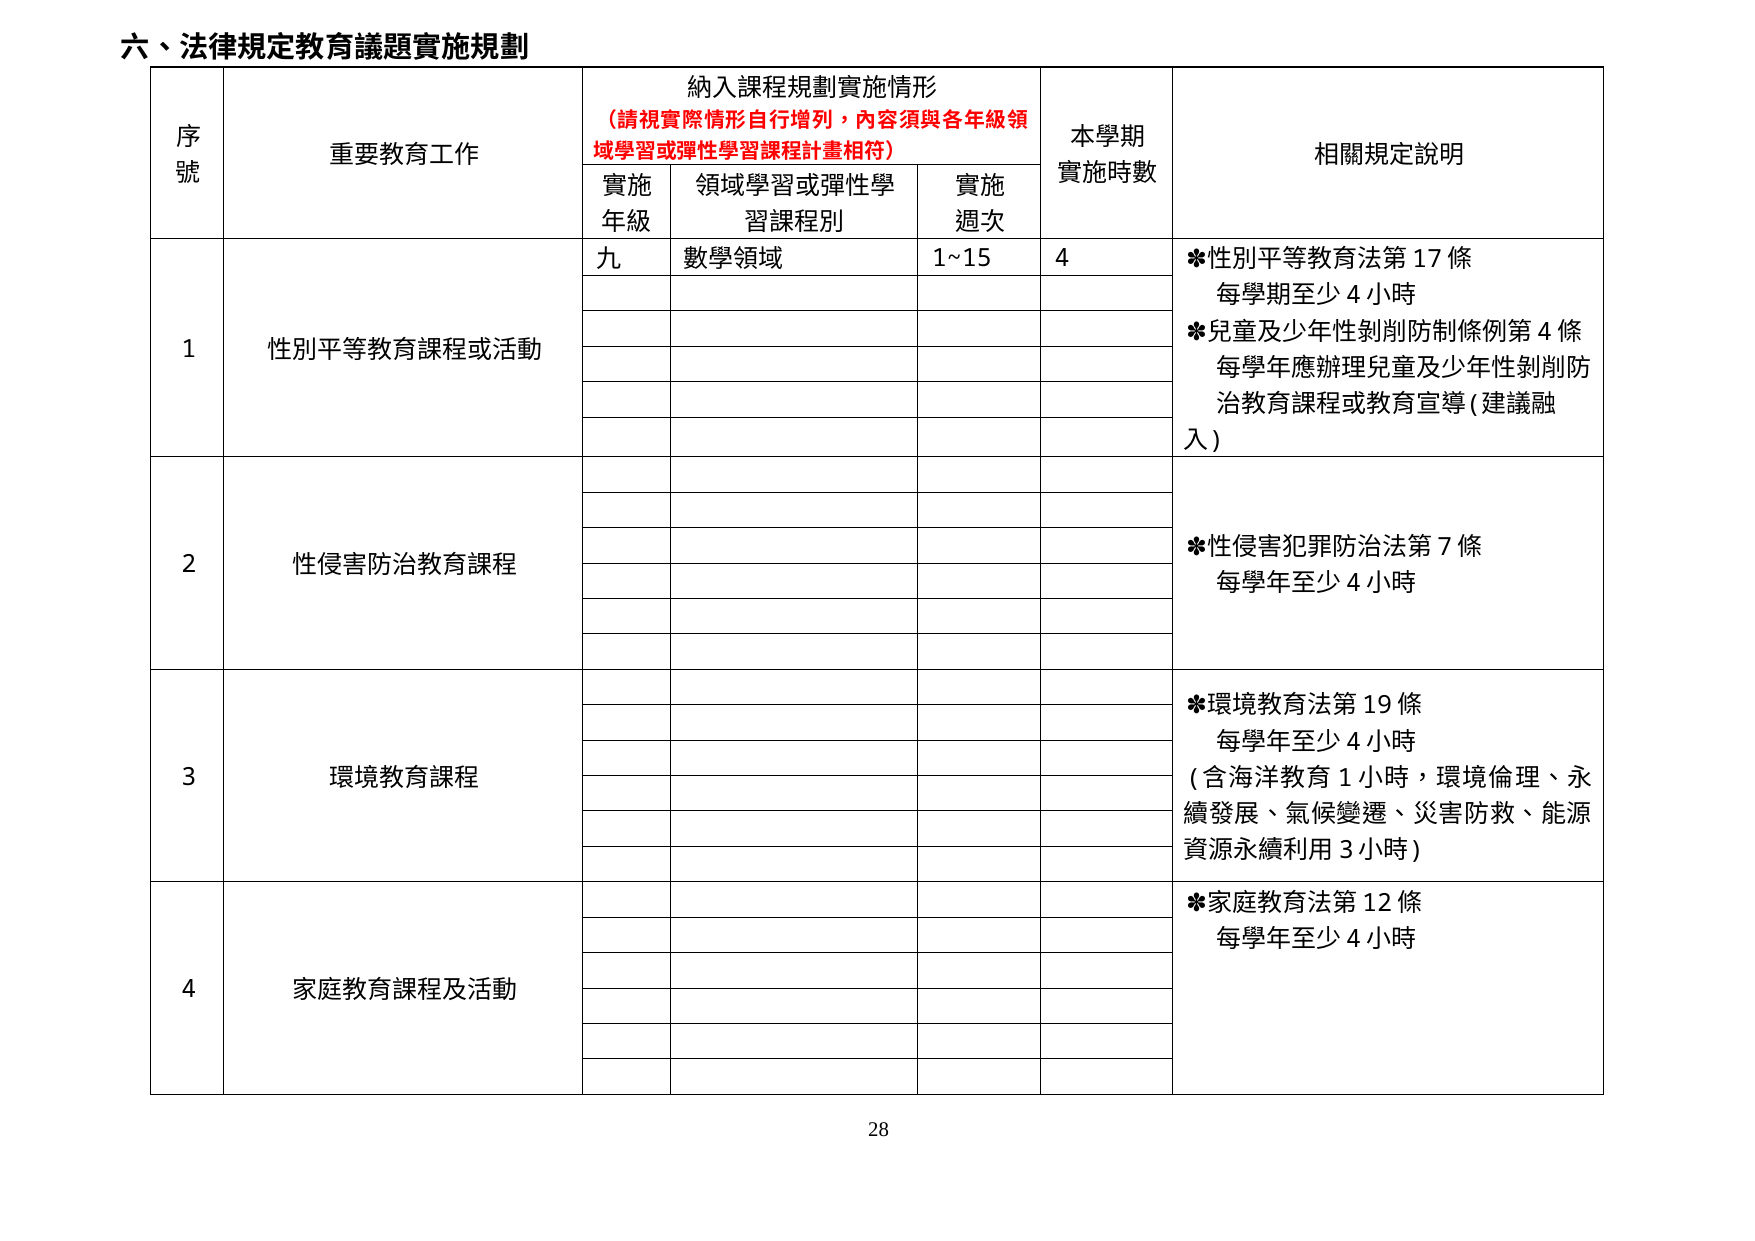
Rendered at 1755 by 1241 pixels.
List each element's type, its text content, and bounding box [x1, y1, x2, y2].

table_cell [671, 882, 917, 917]
table_cell [1041, 918, 1172, 952]
table_cell [918, 311, 1040, 346]
table_header 重要教育工作 [224, 68, 582, 238]
table_cell [918, 811, 1040, 846]
table_cell [583, 1024, 670, 1058]
text 六、法律規定教育議題實施規劃 [118, 24, 1636, 66]
table_cell [671, 705, 917, 739]
table_cell [1041, 776, 1172, 810]
table_cell [583, 564, 670, 598]
table_cell [583, 705, 670, 739]
table_cell 家庭教育課程及活動 [224, 882, 582, 1094]
table_cell [1041, 1059, 1172, 1094]
table_cell [1041, 382, 1172, 417]
table_cell [671, 382, 917, 417]
table_cell [918, 276, 1040, 310]
table_cell [583, 311, 670, 346]
table_cell [583, 1059, 670, 1094]
table_cell [671, 989, 917, 1023]
table_cell [671, 599, 917, 633]
table_cell [583, 670, 670, 704]
table_cell [918, 989, 1040, 1023]
table_cell [583, 276, 670, 310]
table_cell [918, 918, 1040, 952]
table_cell [1041, 276, 1172, 310]
table_cell [583, 418, 670, 456]
table_cell [1041, 347, 1172, 381]
table_cell [918, 882, 1040, 917]
table_cell [1041, 634, 1172, 669]
table_cell [918, 741, 1040, 775]
table_cell [583, 989, 670, 1023]
table_cell [918, 1059, 1040, 1094]
table_cell [918, 564, 1040, 598]
table_cell 九 [583, 239, 670, 275]
table_cell [671, 418, 917, 456]
table_cell [583, 382, 670, 417]
table_cell [583, 741, 670, 775]
table_cell [1041, 528, 1172, 562]
table_cell 2 [151, 457, 223, 669]
table_cell [918, 953, 1040, 987]
table_cell [1041, 705, 1172, 739]
table_cell 性別平等教育課程或活動 [224, 239, 582, 456]
table_cell 4 [151, 882, 223, 1094]
table_cell [918, 493, 1040, 527]
table_cell 環境教育課程 [224, 670, 582, 881]
table_cell [583, 811, 670, 846]
table_cell [918, 382, 1040, 417]
table_cell [671, 811, 917, 846]
table_cell [1041, 741, 1172, 775]
table_cell [671, 276, 917, 310]
table_cell [1041, 1024, 1172, 1058]
table_cell [918, 599, 1040, 633]
table_cell [671, 776, 917, 810]
table_cell [583, 347, 670, 381]
table_cell [1041, 493, 1172, 527]
table_cell [1041, 670, 1172, 704]
table_cell [918, 1024, 1040, 1058]
table_header 相關規定說明 [1173, 68, 1603, 238]
table_cell [1041, 599, 1172, 633]
table_cell [671, 493, 917, 527]
table_cell [583, 918, 670, 952]
table_cell [918, 670, 1040, 704]
table_cell 領域學習或彈性學習課程別 [671, 165, 917, 238]
table_cell [918, 528, 1040, 562]
table_cell 實施 週次 [918, 165, 1040, 238]
table_cell 性侵害防治教育課程 [224, 457, 582, 669]
table_cell [1041, 418, 1172, 456]
table_cell [671, 347, 917, 381]
table_cell [671, 847, 917, 881]
table_cell [671, 741, 917, 775]
table_cell ✽性侵害犯罪防治法第7條 每學年至少4小時 [1173, 457, 1603, 669]
table_cell 3 [151, 670, 223, 881]
table_cell 實施年級 [583, 165, 670, 238]
table_cell ✽環境教育法第19條 每學年至少4小時 (含海洋教育1小時，環境倫理、永續發展、氣候變遷、災害防救、能源資源永續利用3小時) [1173, 670, 1603, 881]
table_header 序號 [151, 68, 223, 238]
table_cell 1~15 [918, 239, 1040, 275]
table_cell [1041, 457, 1172, 492]
table_cell [671, 1024, 917, 1058]
table_cell [583, 634, 670, 669]
table_cell [918, 634, 1040, 669]
table_cell [583, 953, 670, 987]
table_cell [1041, 811, 1172, 846]
table_cell [671, 311, 917, 346]
table_cell [671, 457, 917, 492]
table_cell [671, 564, 917, 598]
table_cell 數學領域 [671, 239, 917, 275]
table_cell [1041, 989, 1172, 1023]
table_cell [1041, 564, 1172, 598]
table_cell [671, 918, 917, 952]
table_cell [1041, 882, 1172, 917]
table_header 本學期 實施時數 [1041, 68, 1172, 238]
table_cell [583, 528, 670, 562]
table_cell [583, 599, 670, 633]
table_cell [583, 457, 670, 492]
table_cell [671, 634, 917, 669]
table_header 納入課程規劃實施情形 （請視實際情形自行增列，內容須與各年級領域學習或彈性學習課程計畫相符） [583, 68, 1040, 164]
table_cell [1041, 311, 1172, 346]
table_cell [583, 493, 670, 527]
table_cell [918, 457, 1040, 492]
table_cell 4 [1041, 239, 1172, 275]
table_cell [918, 776, 1040, 810]
table_cell [671, 953, 917, 987]
table_cell [918, 418, 1040, 456]
table_cell 1 [151, 239, 223, 456]
table_cell [583, 776, 670, 810]
table_cell [583, 847, 670, 881]
table_cell ✽性別平等教育法第17條 每學期至少4小時 ✽兒童及少年性剝削防制條例第4條 每學年應辦理兒童及少年性剝削防 治教育課程或教育宣導(建議融入) [1173, 239, 1603, 456]
table_cell [918, 847, 1040, 881]
table_cell [918, 347, 1040, 381]
table_cell [583, 882, 670, 917]
table_cell [1041, 847, 1172, 881]
table_cell [1041, 953, 1172, 987]
table_cell [671, 528, 917, 562]
table_cell [671, 670, 917, 704]
table_cell [918, 705, 1040, 739]
table_cell [671, 1059, 917, 1094]
table_cell ✽家庭教育法第12條 每學年至少4小時 [1173, 882, 1603, 1094]
